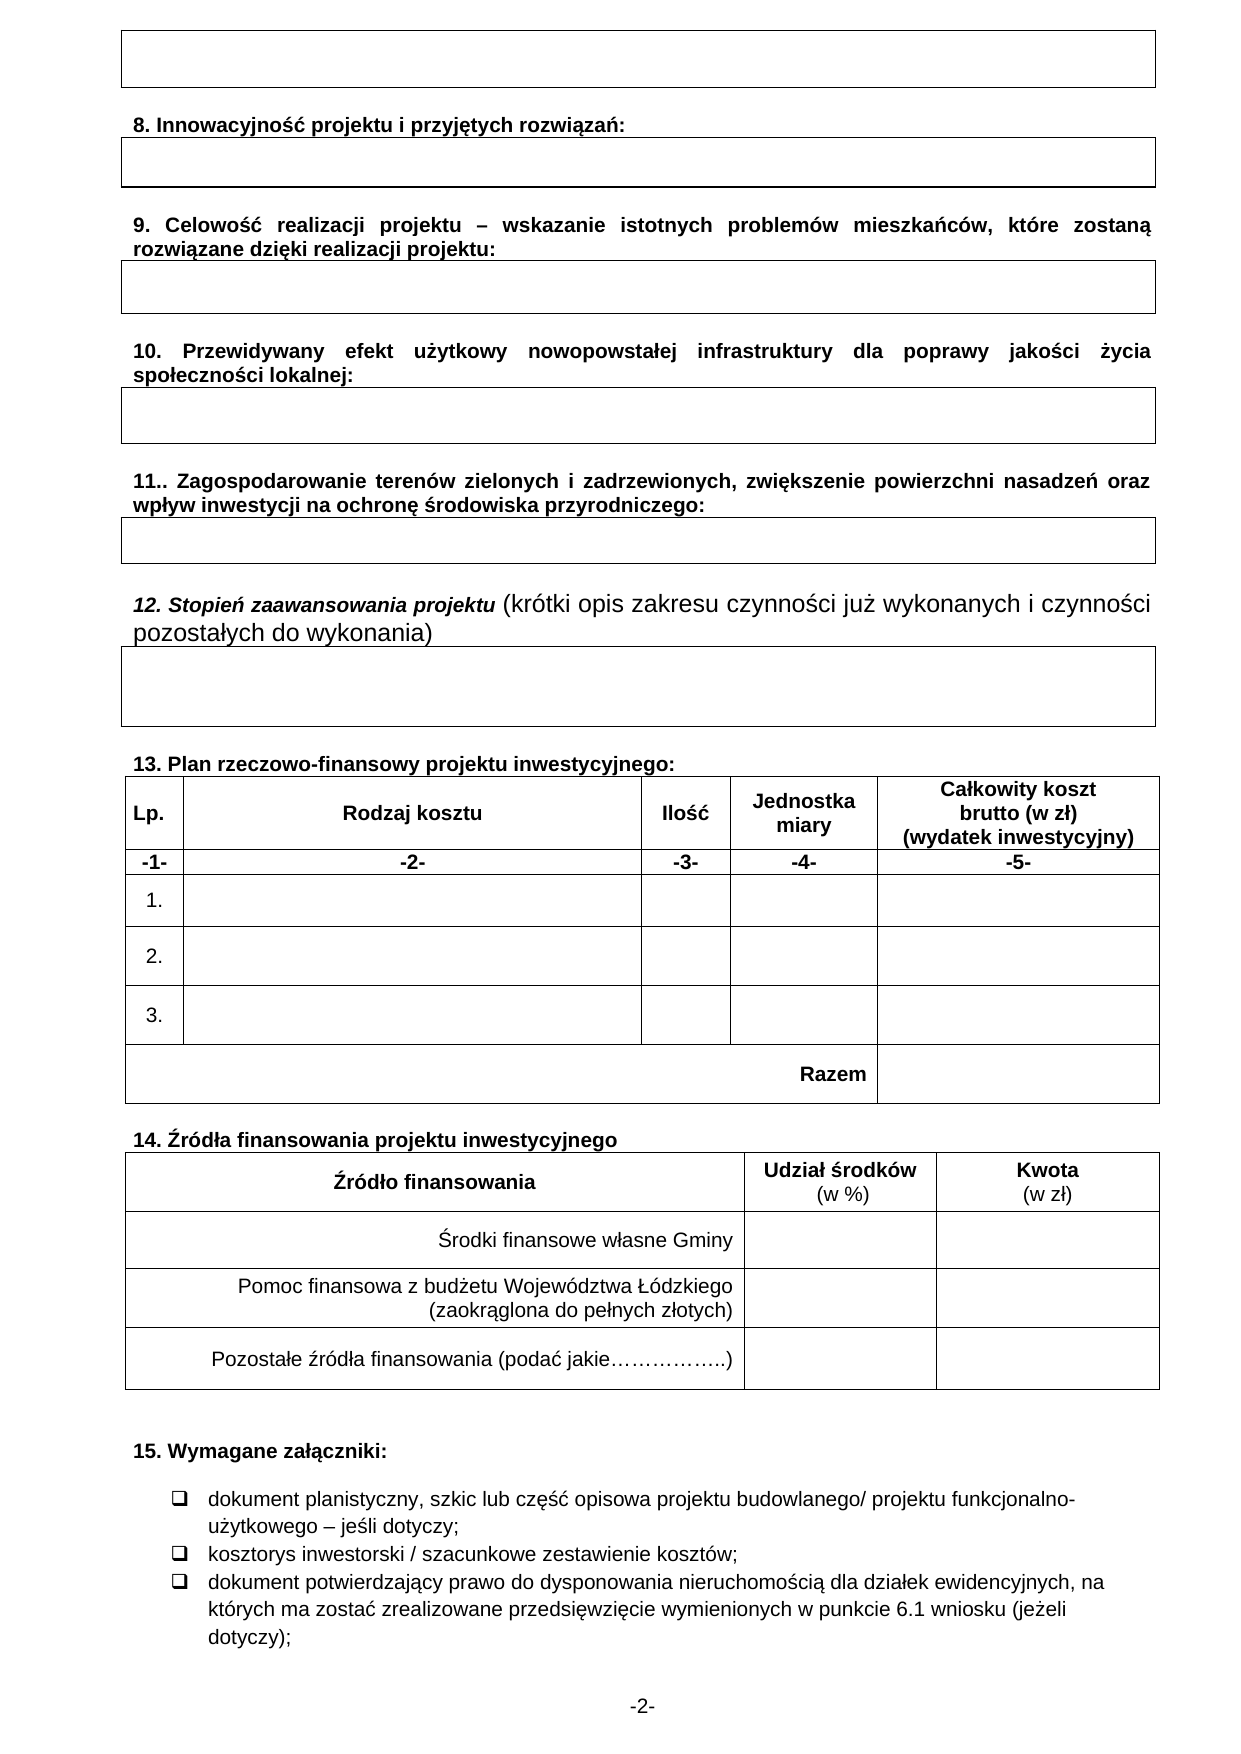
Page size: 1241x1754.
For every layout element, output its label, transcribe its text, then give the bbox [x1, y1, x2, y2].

table_cell [745, 1212, 936, 1267]
table_cell -1- [126, 850, 183, 873]
table_header [122, 518, 1155, 563]
table_header [122, 647, 1155, 726]
table_header Udział środków (w %) [745, 1153, 936, 1211]
table_cell 2. [126, 927, 183, 985]
table_cell [937, 1212, 1159, 1267]
text 14. Źródła finansowania projektu inwestycyjnego [133, 1128, 1152, 1152]
table_cell Pozostałe źródła finansowania (podać jakie……………..) [126, 1328, 744, 1389]
table_cell [745, 1328, 936, 1389]
table_header Rodzaj kosztu [184, 777, 641, 848]
table_header Lp. [126, 777, 183, 848]
text 8. Innowacyjność projektu i przyjętych rozwiązań: [133, 113, 1152, 137]
table_cell [731, 986, 877, 1044]
table_cell [878, 1045, 1159, 1103]
table_header Źródło finansowania [126, 1153, 744, 1211]
text 9. Celowość realizacji projektu – wskazanie istotnych problemów mieszkańców, które zostaną rozwiązane dzięki realizacji projektu: [133, 212, 1152, 260]
table_cell [731, 927, 877, 985]
table_cell [642, 986, 730, 1044]
text 12. Stopień zaawansowania projektu (krótki opis zakresu czynności już wykonanych i czynności pozostałych do wykonania) [133, 589, 1152, 646]
text 15. Wymagane załączniki: [133, 1438, 1152, 1462]
list dokument potwierdzający prawo do dysponowania nieruchomością dla działek ewidencyjnych, na których ma zostać zrealizowane przedsięwzięcie wymienionych w punkcie 6.1 wniosku (jeżeli dotyczy); [170, 1569, 1152, 1648]
table_cell [642, 927, 730, 985]
table_cell 1. [126, 875, 183, 926]
table_cell [937, 1269, 1159, 1327]
table_header [122, 31, 1155, 87]
table_header [122, 138, 1155, 186]
table_cell [184, 986, 641, 1044]
table_cell [878, 927, 1159, 985]
text 10. Przewidywany efekt użytkowy nowopowstałej infrastruktury dla poprawy jakości życia społeczności lokalnej: [133, 339, 1152, 387]
table_header Całkowity koszt brutto (w zł) (wydatek inwestycyjny) [878, 777, 1159, 848]
table_header Kwota (w zł) [937, 1153, 1159, 1211]
table_cell [184, 875, 641, 926]
table_cell [878, 875, 1159, 926]
table_cell 3. [126, 986, 183, 1044]
table_cell Razem [126, 1045, 877, 1103]
table_header Jednostka miary [731, 777, 877, 848]
table_header [122, 388, 1155, 443]
table_cell -3- [642, 850, 730, 873]
text 11.. Zagospodarowanie terenów zielonych i zadrzewionych, zwiększenie powierzchni nasadzeń oraz wpływ inwestycji na ochronę środowiska przyrodniczego: [133, 469, 1152, 517]
list kosztorys inwestorski / szacunkowe zestawienie kosztów; [170, 1542, 1152, 1566]
table_cell [937, 1328, 1159, 1389]
text 13. Plan rzeczowo-finansowy projektu inwestycyjnego: [133, 752, 1152, 776]
list dokument planistyczny, szkic lub część opisowa projektu budowlanego/ projektu funkcjonalno-użytkowego – jeśli dotyczy; [170, 1487, 1152, 1538]
table_cell -5- [878, 850, 1159, 873]
table_cell Środki finansowe własne Gminy [126, 1212, 744, 1267]
table_header [122, 261, 1155, 313]
table_cell -4- [731, 850, 877, 873]
table_cell [731, 875, 877, 926]
table_cell [745, 1269, 936, 1327]
table_header Ilość [642, 777, 730, 848]
table_cell -2- [184, 850, 641, 873]
table_cell Pomoc finansowa z budżetu Województwa Łódzkiego (zaokrąglona do pełnych złotych) [126, 1269, 744, 1327]
table_cell [878, 986, 1159, 1044]
table_cell [184, 927, 641, 985]
table_cell [642, 875, 730, 926]
